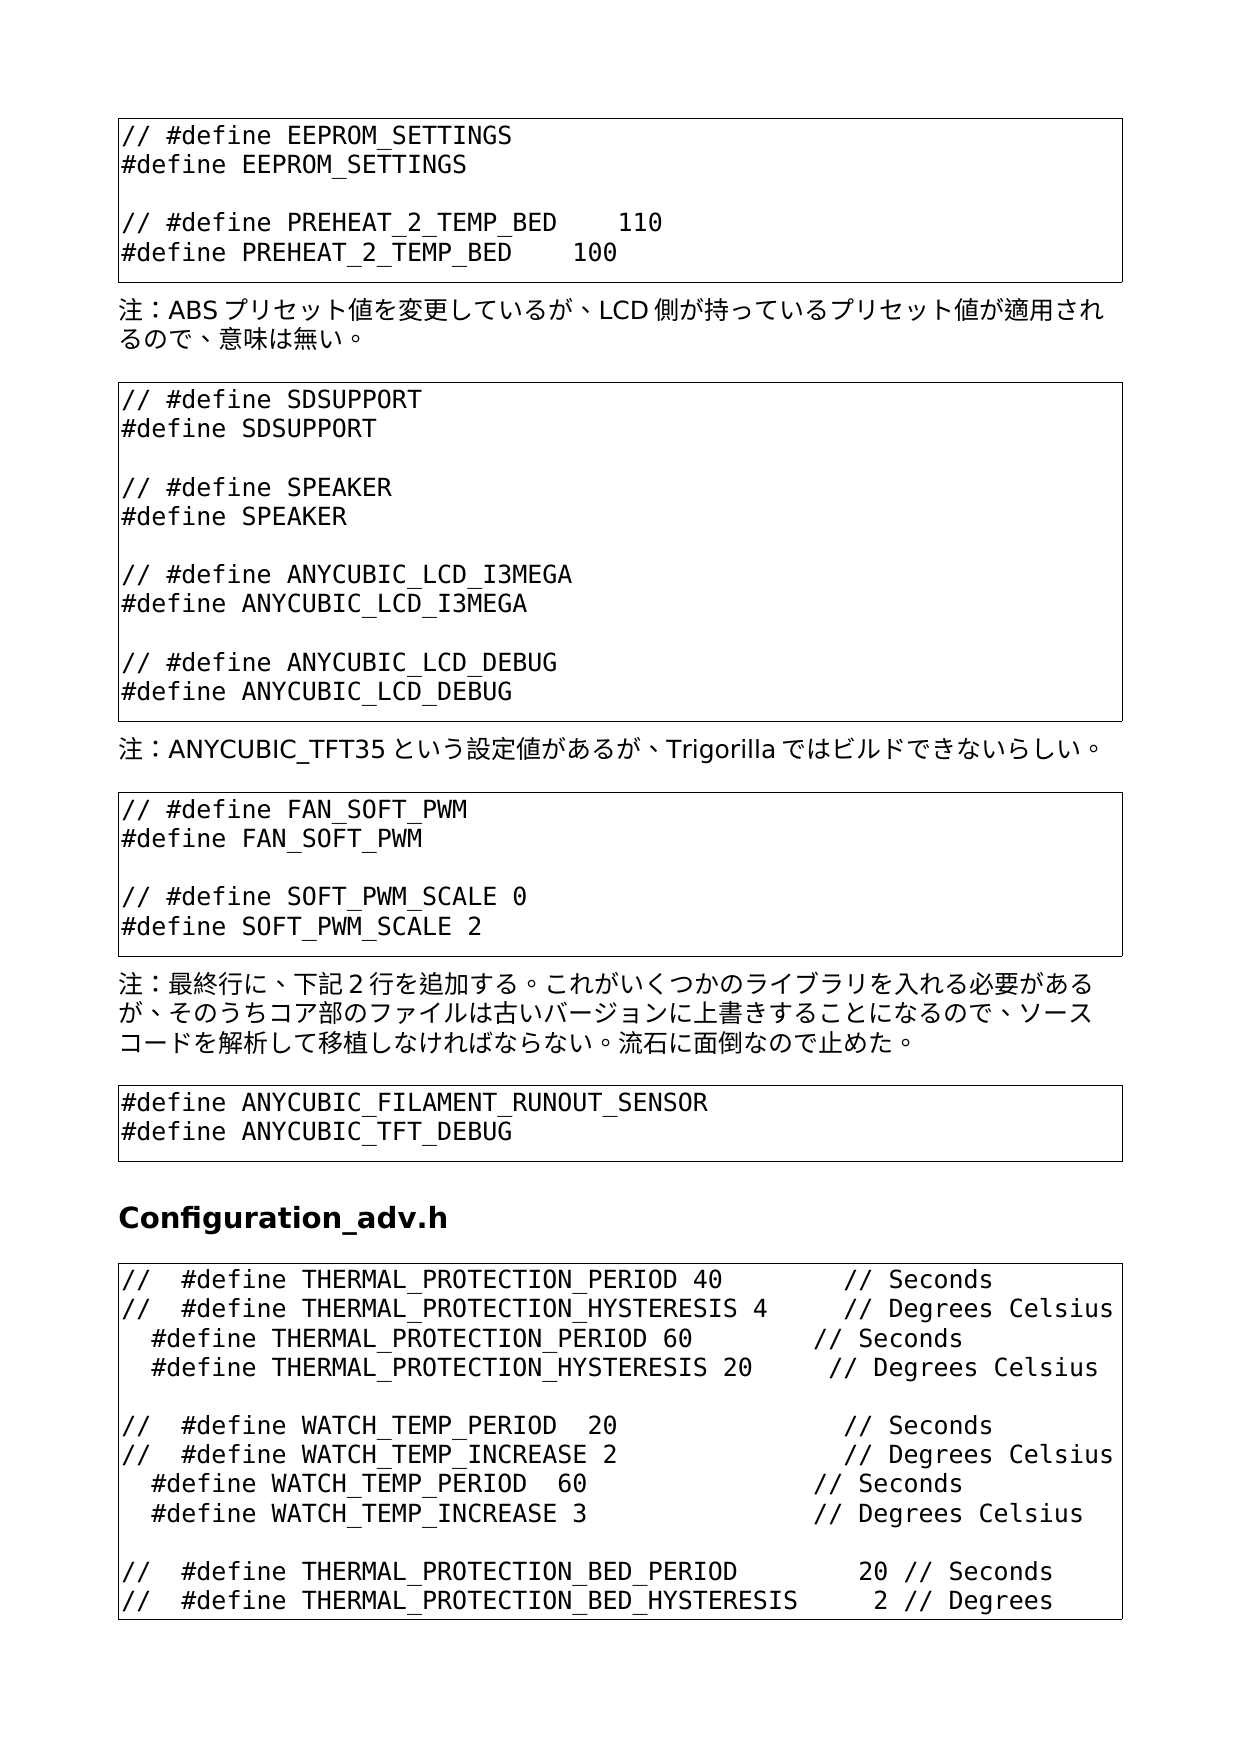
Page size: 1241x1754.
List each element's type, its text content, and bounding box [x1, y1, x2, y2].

text 注：ANYCUBIC_TFT35という設定値があるが、Trigorillaではビルドできないらしい。 [118, 736, 1122, 765]
subtitle Configuration_adv.h [118, 1201, 1122, 1235]
text 注：最終行に、下記2行を追加する。これがいくつかのライブラリを入れる必要があるが、そのうちコア部のファイルは古いバージョンに上書きすることになるので、ソースコードを解析して移植しなければならない。流石に面倒なので止めた。 [118, 971, 1122, 1058]
text 注：ABSプリセット値を変更しているが、LCD側が持っているプリセット値が適用されるので、意味は無い。 [118, 297, 1122, 355]
table_header // #define EEPROM_SETTINGS #define EEPROM_SETTINGS // #define PREHEAT_2_TEMP_BED 110 #define PREHEAT_2_TEMP_BED 100 [119, 119, 1122, 282]
table_header #define ANYCUBIC_FILAMENT_RUNOUT_SENSOR #define ANYCUBIC_TFT_DEBUG [119, 1086, 1122, 1161]
table_header // #define THERMAL_PROTECTION_PERIOD 40 // Seconds // #define THERMAL_PROTECTION_HYSTERESIS 4 // Degrees Celsius #define THERMAL_PROTECTION_PERIOD 60 // Seconds #define THERMAL_PROTECTION_HYSTERESIS 20 // Degrees Celsius // #define WATCH_TEMP_PERIOD 20 // Seconds // #define WATCH_TEMP_INCREASE 2 // Degrees Celsius #define WATCH_TEMP_PERIOD 60 // Seconds #define WATCH_TEMP_INCREASE 3 // Degrees Celsius // #define THERMAL_PROTECTION_BED_PERIOD 20 // Seconds // #define THERMAL_PROTECTION_BED_HYSTERESIS 2 // Degrees [119, 1264, 1122, 1618]
table_header // #define SDSUPPORT #define SDSUPPORT // #define SPEAKER #define SPEAKER // #define ANYCUBIC_LCD_I3MEGA #define ANYCUBIC_LCD_I3MEGA // #define ANYCUBIC_LCD_DEBUG #define ANYCUBIC_LCD_DEBUG [119, 383, 1122, 721]
table_header // #define FAN_SOFT_PWM #define FAN_SOFT_PWM // #define SOFT_PWM_SCALE 0 #define SOFT_PWM_SCALE 2 [119, 793, 1122, 956]
